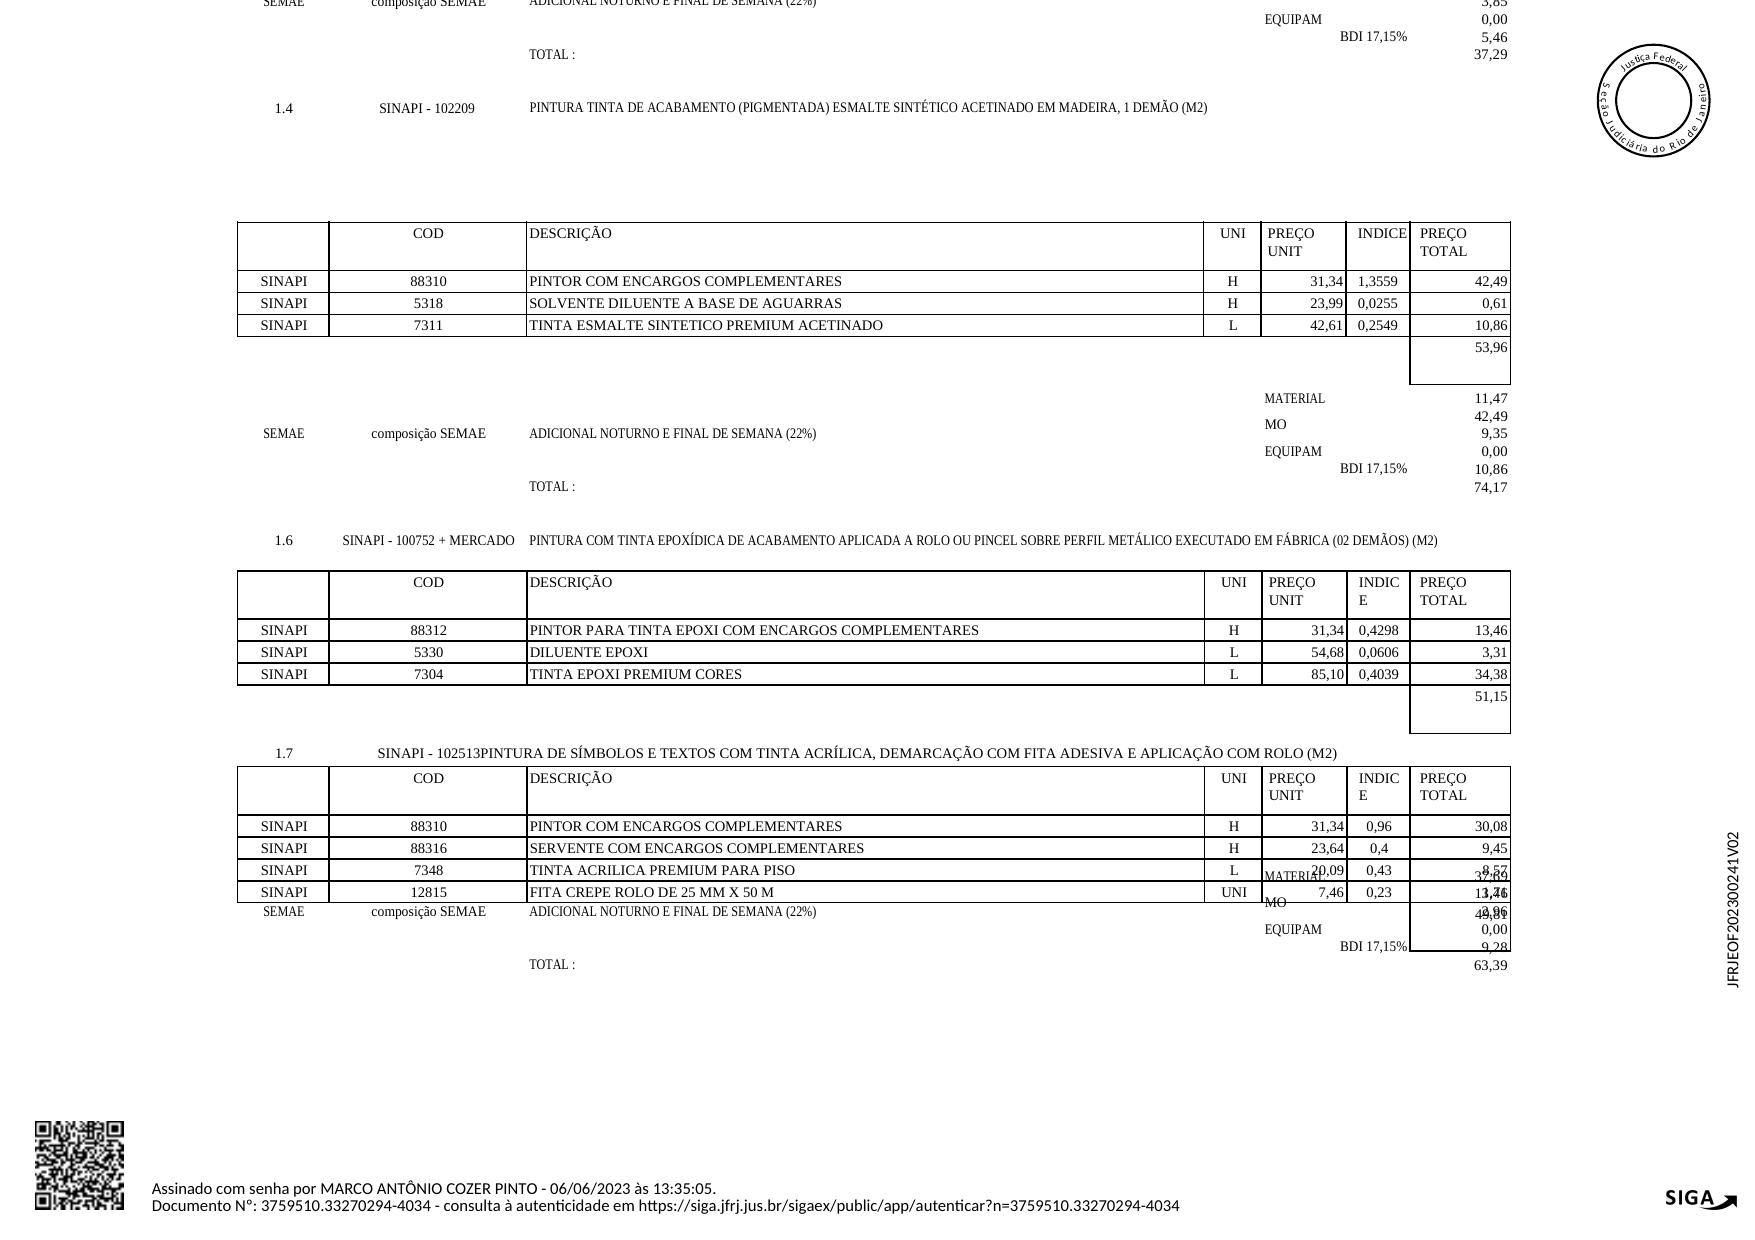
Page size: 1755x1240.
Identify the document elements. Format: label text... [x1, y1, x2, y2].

table_header PREÇO TOTAL [1411, 572, 1510, 618]
table_cell [238, 337, 329, 384]
table_cell 51,15 [1411, 686, 1510, 732]
table_header INDICE [1347, 223, 1409, 269]
table_cell 7348 [330, 860, 526, 880]
table_cell L [1205, 642, 1261, 662]
table_cell 1,3559 [1347, 271, 1409, 292]
table_cell [238, 686, 329, 732]
table_cell PINTOR PARA TINTA EPOXI COM ENCARGOS COMPLEMENTARES [528, 620, 1204, 640]
table_cell 85,10 [1263, 664, 1346, 684]
table_cell 0,2549 [1347, 315, 1409, 336]
table_cell TINTA ESMALTE SINTETICO PREMIUM ACETINADO [527, 315, 1203, 336]
table_cell SINAPI [238, 838, 328, 858]
table_cell L [1204, 315, 1260, 336]
table_cell [238, 903, 329, 950]
table_cell [329, 337, 526, 384]
table_cell 7311 [330, 315, 526, 336]
table_cell 88312 [330, 620, 526, 640]
table_cell 12815 [330, 882, 526, 902]
table_cell 3,31 [1411, 642, 1510, 662]
table_cell 1,71 [1411, 882, 1510, 902]
table_header PREÇO TOTAL [1411, 223, 1510, 269]
table_cell 34,38 [1411, 664, 1510, 684]
table_cell 8,57 [1411, 860, 1510, 880]
table_cell [1346, 337, 1409, 384]
table_cell [1204, 903, 1262, 950]
table_cell 31,34 [1263, 816, 1346, 836]
table_header DESCRIÇÃO [528, 767, 1204, 814]
table_cell [1262, 686, 1347, 732]
table_cell [527, 903, 1204, 950]
table_cell 13,46 [1411, 620, 1510, 640]
table_header COD [330, 767, 526, 814]
table_cell 0,0606 [1348, 642, 1409, 662]
table_cell 0,61 [1411, 293, 1510, 313]
table_cell TINTA ACRILICA PREMIUM PARA PISO [528, 860, 1204, 880]
table_header PREÇO TOTAL [1411, 767, 1510, 814]
table_header INDICE [1348, 572, 1409, 618]
table_cell 88310 [330, 271, 526, 292]
table_cell SINAPI [238, 664, 328, 684]
table_cell 0,96 [1348, 816, 1409, 836]
table_header PREÇO UNIT [1263, 572, 1346, 618]
table_header PREÇO UNIT [1263, 767, 1346, 814]
table_header [238, 767, 328, 814]
table_header COD [330, 572, 526, 618]
table_cell SINAPI [238, 642, 328, 662]
table_cell 0,4 [1348, 838, 1409, 858]
table_cell 42,61 [1262, 315, 1345, 336]
table_header UNI [1205, 767, 1261, 814]
table_cell [1262, 903, 1347, 950]
table_cell 88310 [330, 816, 526, 836]
table_cell UNI [1205, 882, 1261, 902]
table_header UNI [1205, 572, 1261, 618]
table_cell [1203, 337, 1261, 384]
table_cell SERVENTE COM ENCARGOS COMPLEMENTARES [528, 838, 1204, 858]
table_header PREÇO UNIT [1262, 223, 1345, 269]
table_header COD [330, 223, 526, 269]
table_header DESCRIÇÃO [527, 223, 1203, 269]
table_cell 0,0255 [1347, 293, 1409, 313]
table_cell 23,99 [1262, 293, 1345, 313]
table_cell 0,43 [1348, 860, 1409, 880]
table_cell 7,46 [1263, 882, 1346, 902]
table_cell H [1205, 816, 1261, 836]
table_cell L [1205, 860, 1261, 880]
table_cell SINAPI [238, 882, 328, 902]
table_cell 0,23 [1348, 882, 1409, 902]
table_cell SINAPI [238, 860, 328, 880]
table_header UNI [1204, 223, 1260, 269]
table_cell 5330 [330, 642, 526, 662]
table_cell SINAPI [238, 271, 328, 292]
table_cell [329, 903, 527, 950]
table_cell 23,64 [1263, 838, 1346, 858]
table_header [238, 223, 328, 269]
table_cell PINTOR COM ENCARGOS COMPLEMENTARES [528, 816, 1204, 836]
table_cell 31,34 [1262, 271, 1345, 292]
table_cell 88316 [330, 838, 526, 858]
table_cell [1204, 686, 1262, 732]
table_cell H [1204, 293, 1260, 313]
table_cell 42,49 [1411, 271, 1510, 292]
table_cell H [1204, 271, 1260, 292]
table_cell L [1205, 664, 1261, 684]
table_cell SINAPI [238, 816, 328, 836]
table_cell 31,34 [1263, 620, 1346, 640]
table_cell 0,4298 [1348, 620, 1409, 640]
table_header [238, 572, 328, 618]
table_cell [1261, 337, 1346, 384]
table_cell 9,45 [1411, 838, 1510, 858]
table_cell 49,81 [1411, 903, 1510, 950]
table_cell H [1205, 838, 1261, 858]
table_cell FITA CREPE ROLO DE 25 MM X 50 M [528, 882, 1204, 902]
table_cell PINTOR COM ENCARGOS COMPLEMENTARES [527, 271, 1203, 292]
table_cell SOLVENTE DILUENTE A BASE DE AGUARRAS [527, 293, 1203, 313]
table_cell [1347, 903, 1409, 950]
table_cell 53,96 [1411, 337, 1510, 384]
table_cell 10,86 [1411, 315, 1510, 336]
table_cell [526, 337, 1203, 384]
text 1.7 SINAPI - 102513 PINTURA DE SÍMBOLOS E TEXTOS COM TINTA ACRÍLICA, DEMARCAÇÃO COM FITA ADESIVA E APLICAÇÃO COM ROLO (M2) [253, 736, 1504, 764]
table_cell SINAPI [238, 293, 328, 313]
table_cell DILUENTE EPOXI [528, 642, 1204, 662]
table_cell 20,09 [1263, 860, 1346, 880]
table_cell 54,68 [1263, 642, 1346, 662]
table_cell 0,4039 [1348, 664, 1409, 684]
table_cell SINAPI [238, 620, 328, 640]
table_cell TINTA EPOXI PREMIUM CORES [528, 664, 1204, 684]
table_cell 5318 [330, 293, 526, 313]
table_cell 7304 [330, 664, 526, 684]
table_cell SINAPI [238, 315, 328, 336]
table_cell [527, 686, 1204, 732]
table_cell 30,08 [1411, 816, 1510, 836]
table_header INDICE [1348, 767, 1409, 814]
table_cell [1347, 686, 1409, 732]
table_header DESCRIÇÃO [528, 572, 1204, 618]
table_cell [329, 686, 527, 732]
table_cell H [1205, 620, 1261, 640]
